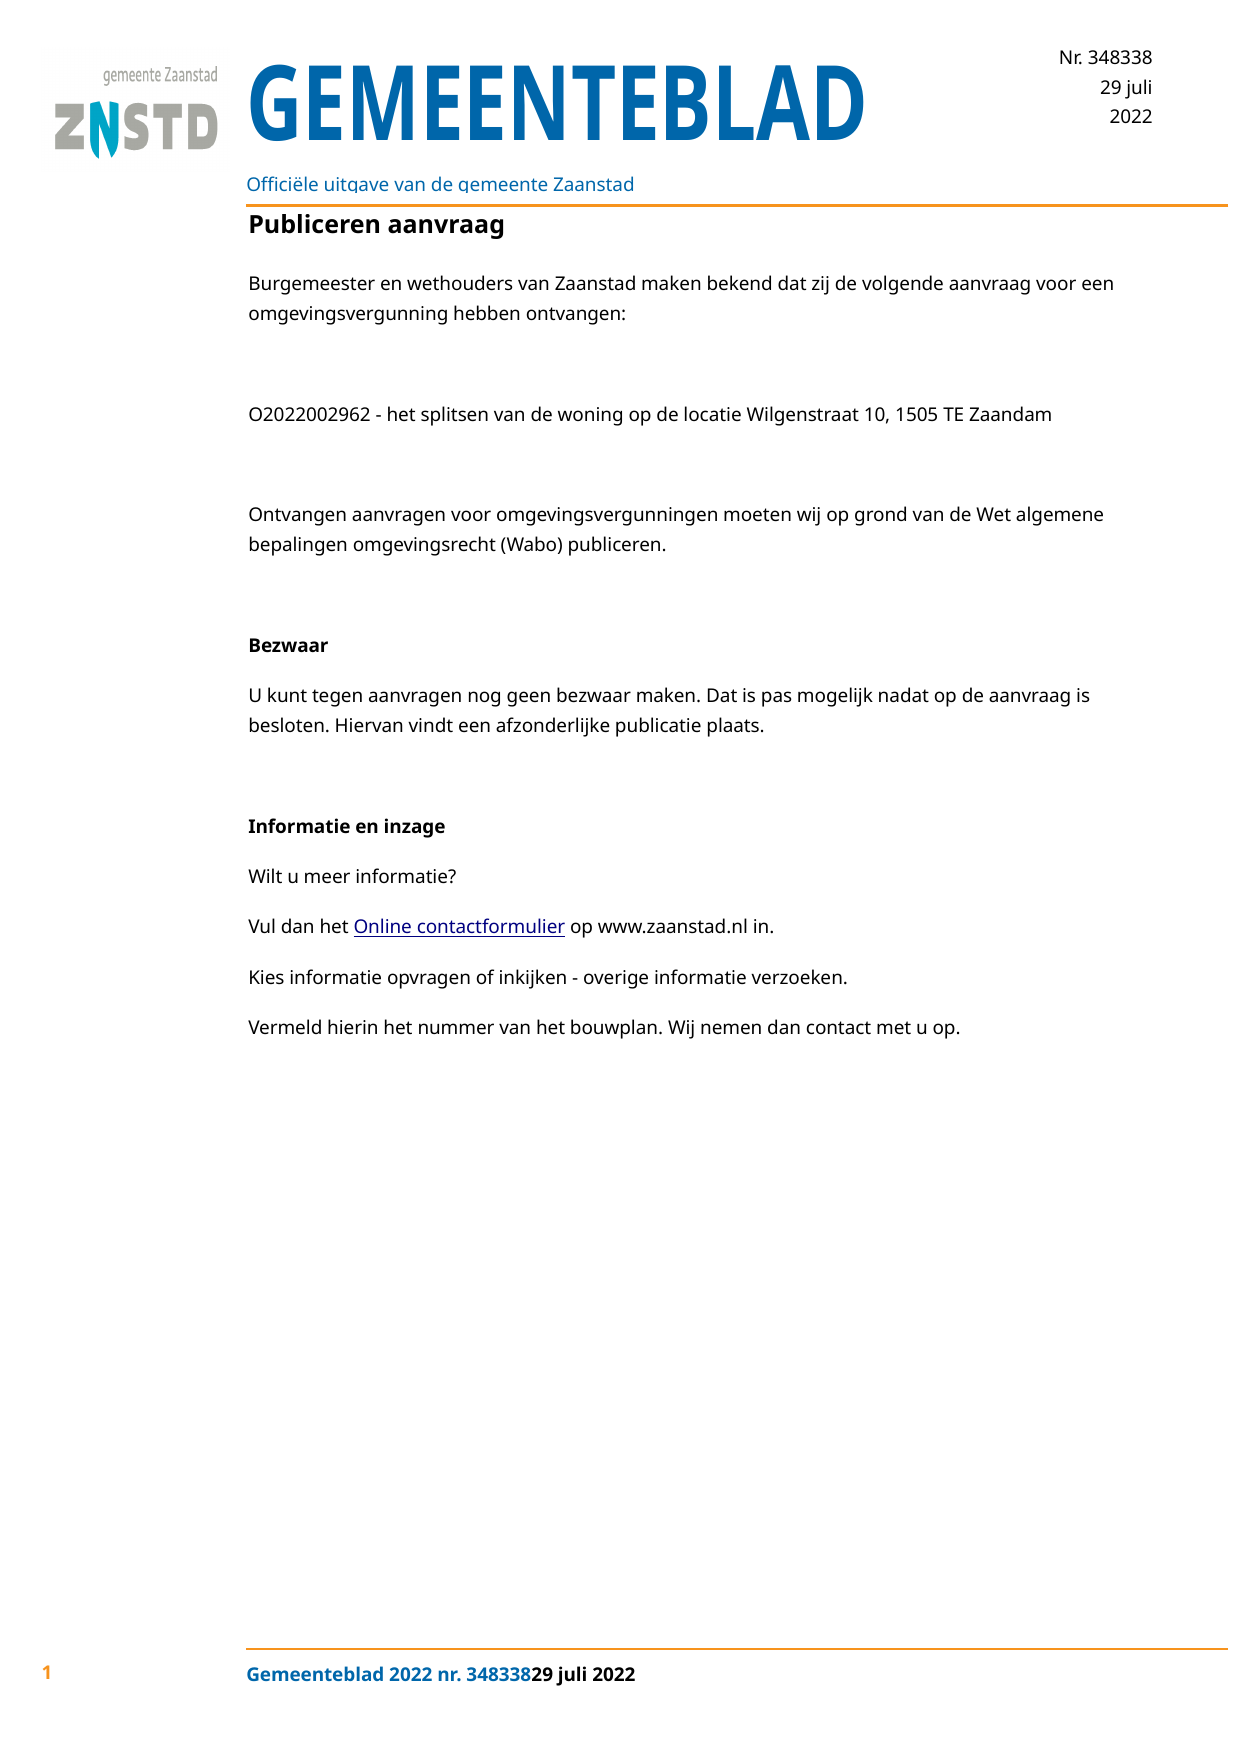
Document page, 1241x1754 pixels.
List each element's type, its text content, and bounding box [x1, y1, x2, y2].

text Vul dan het Online contactformulier op www.zaanstad.nl in. [248, 914, 1152, 939]
text Informatie en inzage [248, 813, 1152, 838]
text Ontvangen aanvragen voor omgevingsvergunningen moeten wij op grond van de Wet algemene bepalingen omgevingsrecht (Wabo) publiceren. [248, 502, 1152, 557]
text O2022002962 - het splitsen van de woning op de locatie Wilgenstraat 10, 1505 TE Zaandam [248, 401, 1152, 426]
text U kunt tegen aanvragen nog geen bezwaar maken. Dat is pas mogelijk nadat op de aanvraag is besloten. Hiervan vindt een afzonderlijke publicatie plaats. [248, 682, 1152, 738]
picture [41, 47, 231, 172]
text Publiceren aanvraag [248, 207, 1152, 241]
text Kies informatie opvragen of inkijken - overige informatie verzoeken. [248, 964, 1152, 990]
text Burgemeester en wethouders van Zaanstad maken bekend dat zij de volgende aanvraag voor een omgevingsvergunning hebben ontvangen: [248, 270, 1152, 326]
text Wilt u meer informatie? [248, 863, 1152, 889]
text Vermeld hierin het nummer van het bouwplan. Wij nemen dan contact met u op. [248, 1014, 1152, 1040]
text Bezwaar [248, 632, 1152, 658]
